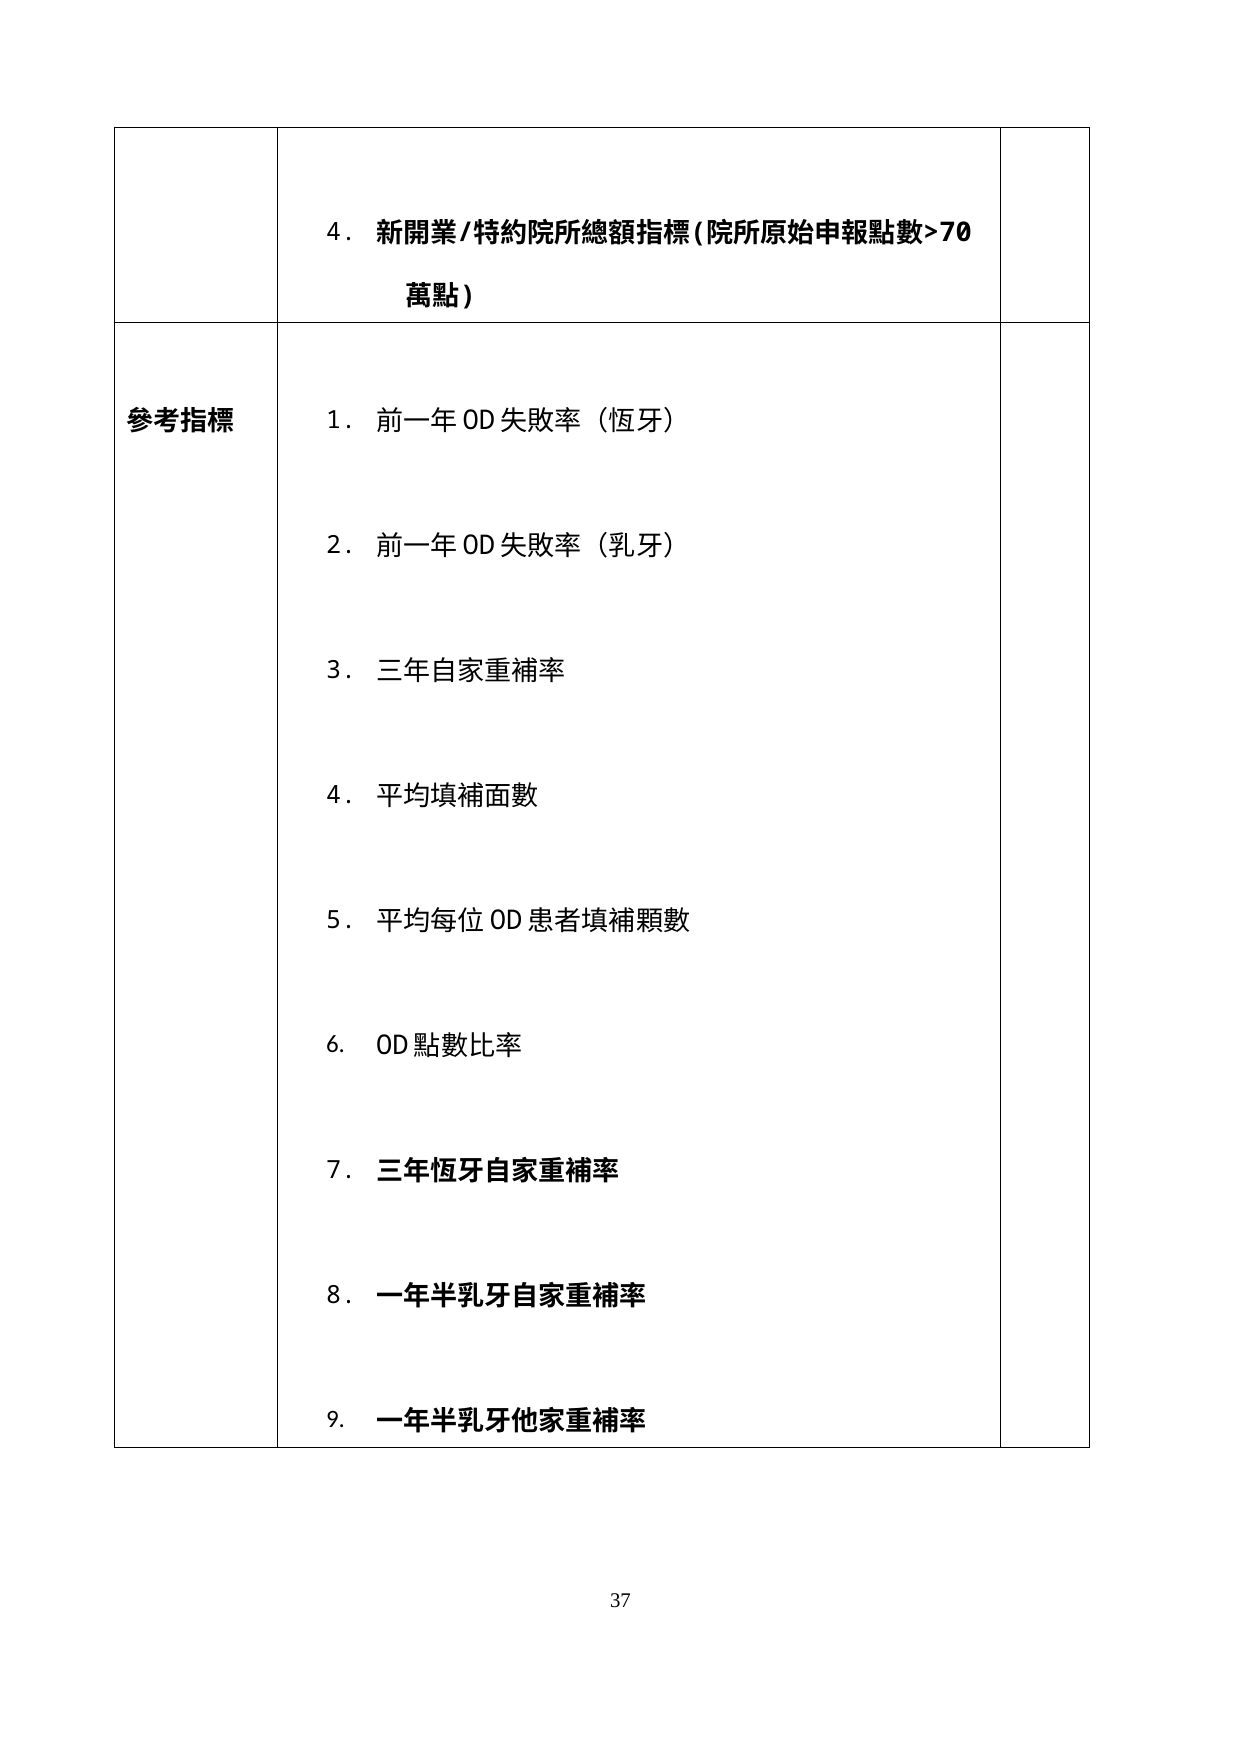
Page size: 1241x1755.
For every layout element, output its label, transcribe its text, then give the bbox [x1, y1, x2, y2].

table_cell 參考指標 [115, 323, 277, 1447]
table_cell 前一年OD失敗率（恆牙） 前一年OD失敗率（乳牙） 三年自家重補率 平均填補面數 平均每位OD患者填補顆數 OD點數比率 三年恆牙自家重補率 一年半乳牙自家重補率 一年半乳牙他家重補率 [278, 323, 1000, 1447]
table_cell [1001, 128, 1089, 322]
table_cell [1001, 323, 1089, 1447]
table_cell [115, 128, 277, 322]
table_cell 申報點數（高於全區平均值） 重複牙結石清除率（高於全區前10%） 一年自他家重複填補率（高於全區前10%） 新開業/特約院所總額指標(院所原始申報點數>70萬點) [278, 128, 1000, 322]
